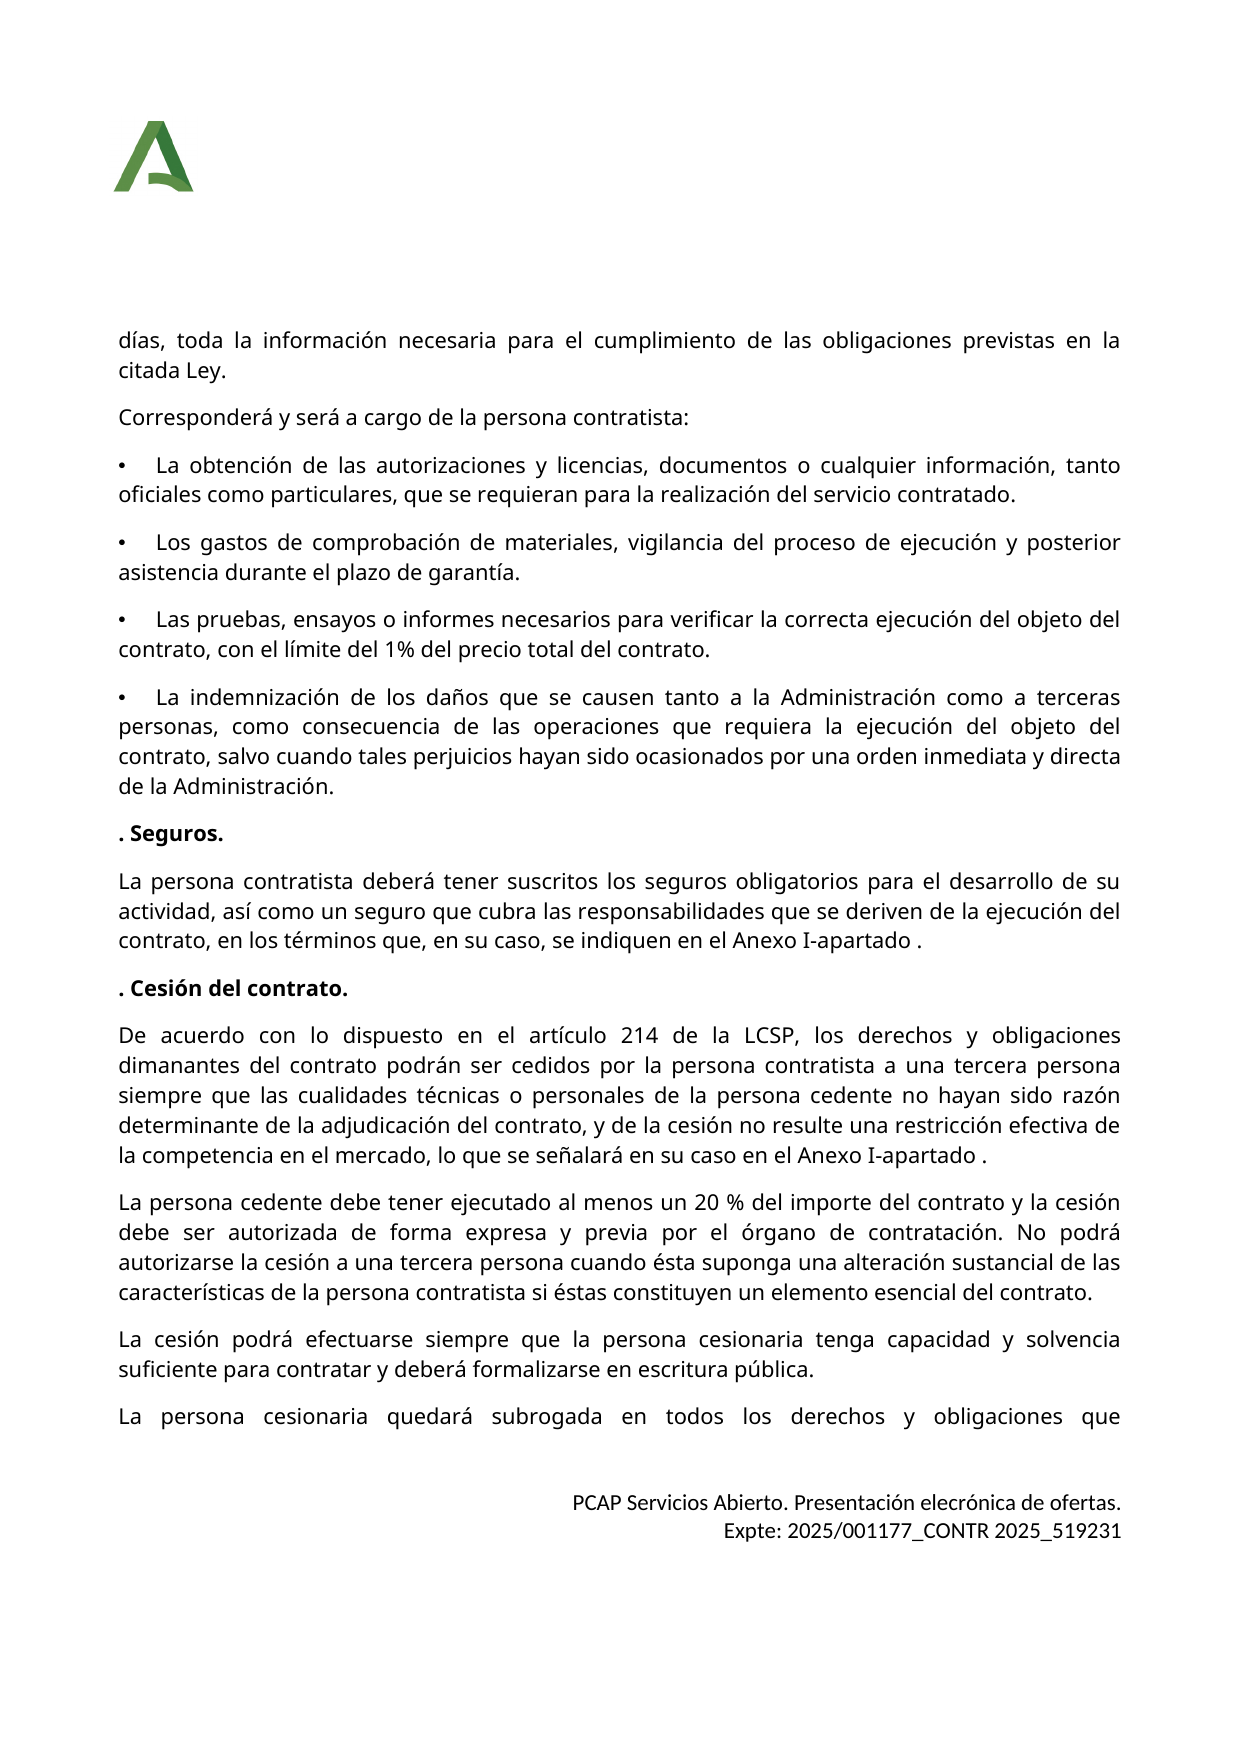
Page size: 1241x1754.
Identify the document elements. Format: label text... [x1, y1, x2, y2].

text La persona cedente debe tener ejecutado al menos un 20 % del importe del contrato y la cesión debe ser autorizada de forma expresa y previa por el órgano de contratación. No podrá autorizarse la cesión a una tercera persona cuando ésta suponga una alteración sustancial de las características de la persona contratista si éstas constituyen un elemento esencial del contrato. [118, 1187, 1122, 1306]
picture [109, 116, 198, 196]
text . Cesión del contrato. [118, 973, 1122, 1003]
text La persona cesionaria quedará subrogada en todos los derechos y obligaciones que [118, 1401, 1122, 1431]
text La persona contratista deberá tener suscritos los seguros obligatorios para el desarrollo de su actividad, así como un seguro que cubra las responsabilidades que se deriven de la ejecución del contrato, en los términos que, en su caso, se indiquen en el Anexo I-apartado . [118, 866, 1122, 955]
list La obtención de las autorizaciones y licencias, documentos o cualquier información, tanto oficiales como particulares, que se requieran para la realización del servicio contratado. [81, 449, 1122, 509]
text Corresponderá y será a cargo de la persona contratista: [118, 402, 1122, 432]
list La indemnización de los daños que se causen tanto a la Administración como a terceras personas, como consecuencia de las operaciones que requiera la ejecución del objeto del contrato, salvo cuando tales perjuicios hayan sido ocasionados por una orden inmediata y directa de la Administración. [81, 681, 1122, 801]
text La cesión podrá efectuarse siempre que la persona cesionaria tenga capacidad y solvencia suficiente para contratar y deberá formalizarse en escritura pública. [118, 1324, 1122, 1383]
text De acuerdo con lo dispuesto en el artículo 214 de la LCSP, los derechos y obligaciones dimanantes del contrato podrán ser cedidos por la persona contratista a una tercera persona siempre que las cualidades técnicas o personales de la persona cedente no hayan sido razón determinante de la adjudicación del contrato, y de la cesión no resulte una restricción efectiva de la competencia en el mercado, lo que se señalará en su caso en el Anexo I-apartado . [118, 1020, 1122, 1169]
list Las pruebas, ensayos o informes necesarios para verificar la correcta ejecución del objeto del contrato, con el límite del 1% del precio total del contrato. [81, 604, 1122, 664]
text días, toda la información necesaria para el cumplimiento de las obligaciones previstas en la citada Ley. [118, 325, 1122, 384]
list Los gastos de comprobación de materiales, vigilancia del proceso de ejecución y posterior asistencia durante el plazo de garantía. [81, 527, 1122, 586]
text . Seguros. [118, 818, 1122, 848]
